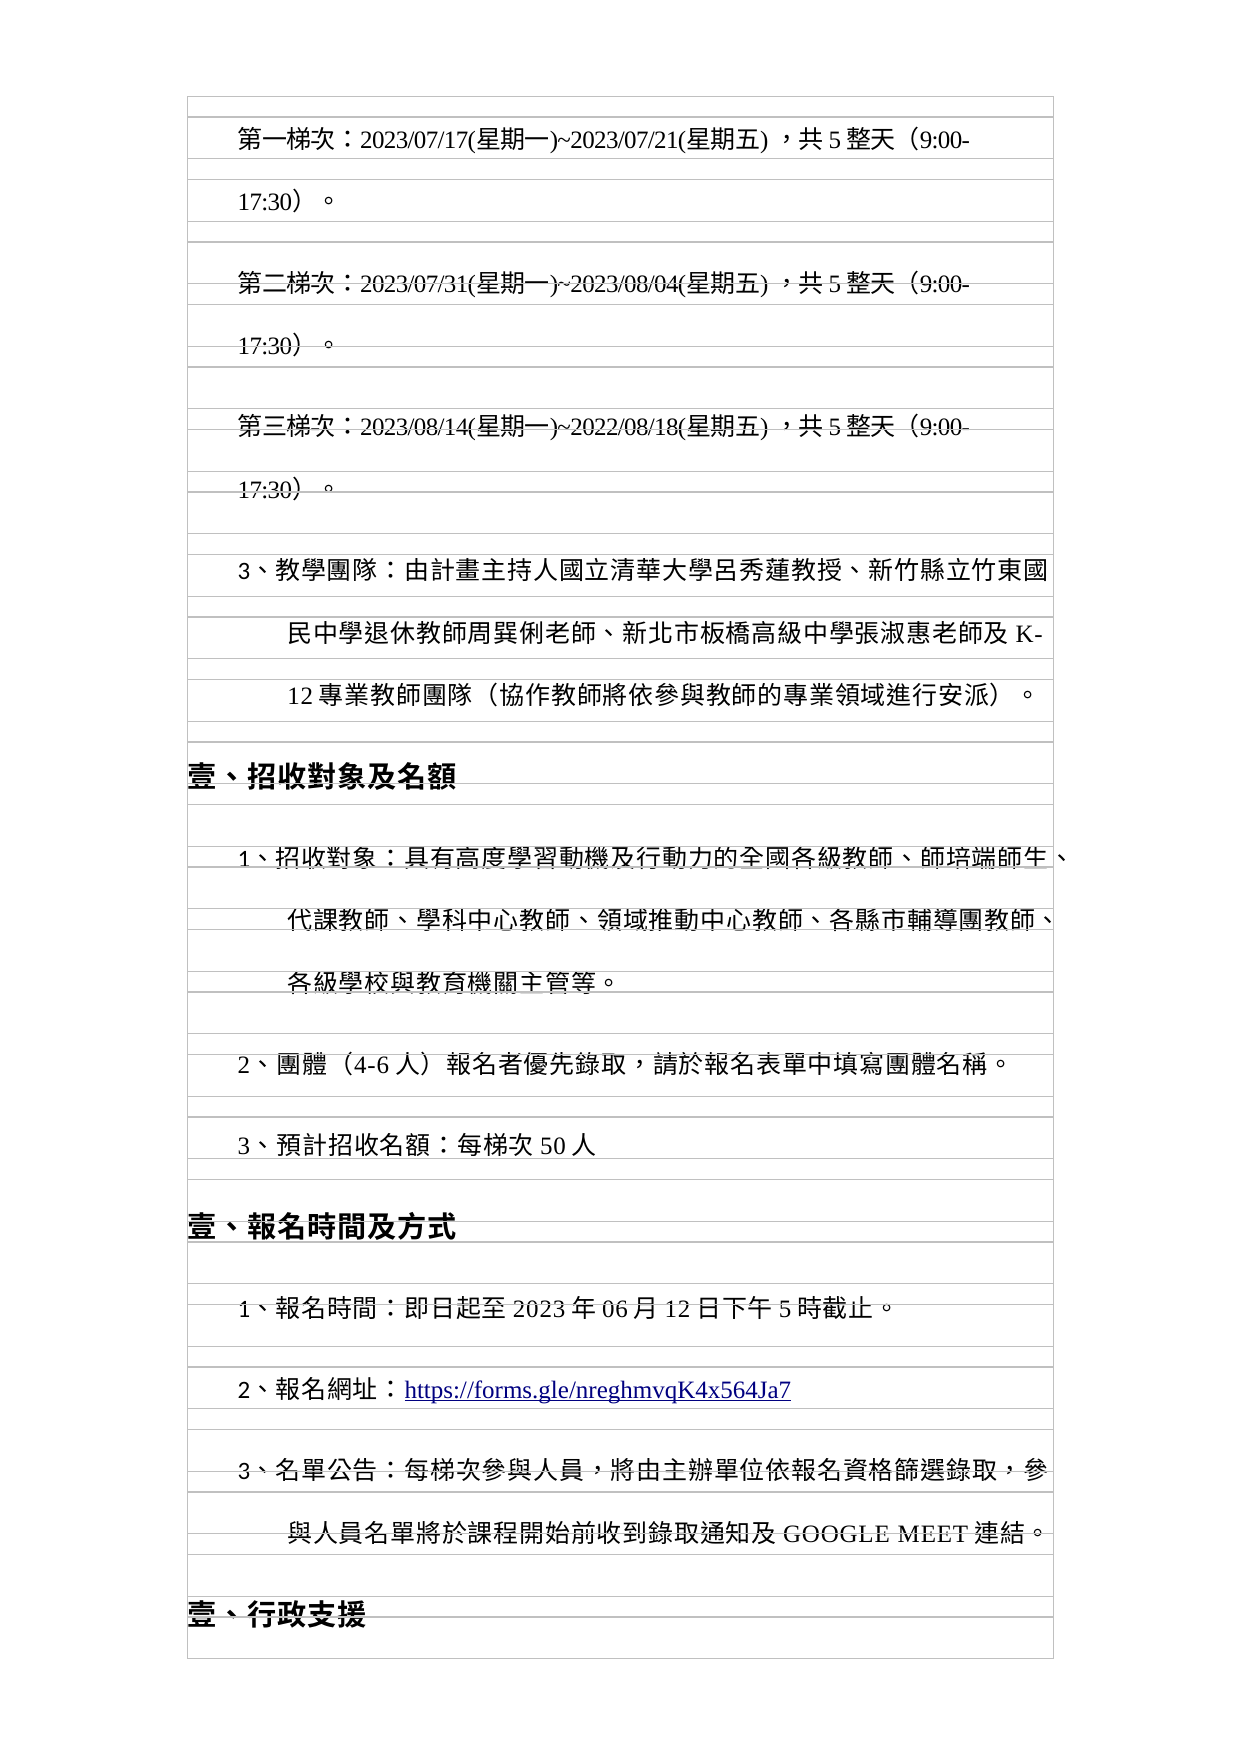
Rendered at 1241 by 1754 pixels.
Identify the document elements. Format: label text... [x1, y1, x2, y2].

text 第三梯次：2023/08/14(星期一)~2022/08/18(星期五) ，共5整天（9:00-17:30）。 [237, 383, 1053, 408]
text 第三梯次：2023/08/14(星期一)~2022/08/18(星期五) ，共5整天（9:00-17:30）。 [237, 430, 1053, 471]
list 報名時間：即日起至2023年06月12日下午5時截止。 [237, 1264, 1053, 1283]
list 報名時間：即日起至2023年06月12日下午5時截止。 [237, 1305, 1053, 1327]
text 第一梯次：2023/07/17(星期一)~2023/07/21(星期五) ，共5整天（9:00- [237, 118, 1053, 158]
list 招收對象及名額 [188, 743, 1053, 783]
list 12專業教師團隊（協作教師將依參與教師的專業領域進行安派）。 [237, 680, 1053, 714]
list 名單公告：每梯次參與人員，將由主辦單位依報名資格篩選錄取，參與人員名單將於課程開始前收到錄取通知及GOOGLE MEET連結。 [237, 1472, 1053, 1491]
list 行政支援 [188, 1618, 1053, 1633]
list 招收對象：具有高度學習動機及行動力的全國各級教師、師培端師生、代課教師、學科中心教師、領域推動中心教師、各縣市輔導團教師、各級學校與教育機關主管等。 [563, 909, 641, 929]
list 民中學退休教師周巽俐老師、新北市板橋高級中學張淑惠老師及K- [237, 618, 1053, 658]
text 第三梯次：2023/08/14(星期一)~2022/08/18(星期五) ，共5整天（9:00-17:30）。 [237, 472, 1053, 491]
list 招收對象：具有高度學習動機及行動力的全國各級教師、師培端師生、代課教師、學科中心教師、領域推動中心教師、各縣市輔導團教師、各級學校與教育機關主管等。 [584, 972, 1053, 991]
text 第二梯次：2023/07/31(星期一)~2023/08/04(星期五) ，共5整天（9:00-17:30）。 [237, 284, 1053, 304]
list 招收對象及名額 [317, 771, 329, 783]
list [237, 1102, 1053, 1116]
list 招收對象：具有高度學習動機及行動力的全國各級教師、師培端師生、代課教師、學科中心教師、領域推動中心教師、各縣市輔導團教師、各級學校與教育機關主管等。 [237, 993, 1053, 1002]
list 招收對象及名額 [188, 784, 1053, 796]
list [237, 1159, 1053, 1164]
list 團體（4-6人）報名者優先錄取，請於報名表單中填寫團體名稱。 [237, 1055, 1053, 1083]
list [237, 659, 1053, 679]
list 報名網址：https://forms.gle/nreghmvqK4x564Ja7 [237, 1368, 1053, 1408]
list 招收對象：具有高度學習動機及行動力的全國各級教師、師培端師生、代課教師、學科中心教師、領域推動中心教師、各縣市輔導團教師、各級學校與教育機關主管等。 [237, 930, 1053, 971]
list 名單公告：每梯次參與人員，將由主辦單位依報名資格篩選錄取，參與人員名單將於課程開始前收到錄取通知及GOOGLE MEET連結。 [237, 1430, 1053, 1471]
text 第三梯次：2023/08/14(星期一)~2022/08/18(星期五) ，共5整天（9:00-17:30）。 [237, 493, 1053, 508]
list 行政支援 [188, 1597, 1053, 1616]
list 行政支援 [188, 1571, 1053, 1596]
text 第二梯次：2023/07/31(星期一)~2023/08/04(星期五) ，共5整天（9:00-17:30）。 [237, 243, 1053, 283]
list 報名時間及方式 [188, 1222, 1053, 1241]
list 招收對象：具有高度學習動機及行動力的全國各級教師、師培端師生、代課教師、學科中心教師、領域推動中心教師、各縣市輔導團教師、各級學校與教育機關主管等。 [237, 814, 1053, 846]
list 報名時間及方式 [188, 1183, 1053, 1221]
text [237, 159, 1053, 179]
list [237, 597, 1053, 616]
list 名單公告：每梯次參與人員，將由主辦單位依報名資格篩選錄取，參與人員名單將於課程開始前收到錄取通知及GOOGLE MEET連結。 [237, 1534, 1053, 1552]
list 招收對象：具有高度學習動機及行動力的全國各級教師、師培端師生、代課教師、學科中心教師、領域推動中心教師、各縣市輔導團教師、各級學校與教育機關主管等。 [237, 868, 1053, 908]
list 招收對象及名額 [188, 733, 1053, 741]
list 報名時間：即日起至2023年06月12日下午5時截止。 [237, 1284, 1053, 1304]
text 第二梯次：2023/07/31(星期一)~2023/08/04(星期五) ，共5整天（9:00-17:30）。 [237, 305, 1053, 346]
list [237, 527, 1053, 533]
list [237, 1347, 1053, 1366]
list 預計招收名額：每梯次50人 [237, 1118, 1053, 1158]
list 教學團隊：由計畫主持人國立清華大學呂秀蓮教授、新竹縣立竹東國 [237, 555, 1053, 596]
list [237, 1034, 1053, 1054]
text [237, 97, 1053, 116]
list [237, 1021, 1053, 1033]
list 名單公告：每梯次參與人員，將由主辦單位依報名資格篩選錄取，參與人員名單將於課程開始前收到錄取通知及GOOGLE MEET連結。 [237, 1493, 1053, 1533]
text 第二梯次：2023/07/31(星期一)~2023/08/04(星期五) ，共5整天（9:00-17:30）。 [237, 347, 1053, 364]
list [237, 534, 1053, 554]
text 第三梯次：2023/08/14(星期一)~2022/08/18(星期五) ，共5整天（9:00-17:30）。 [237, 409, 1053, 429]
text 17:30）。 [237, 180, 1053, 221]
